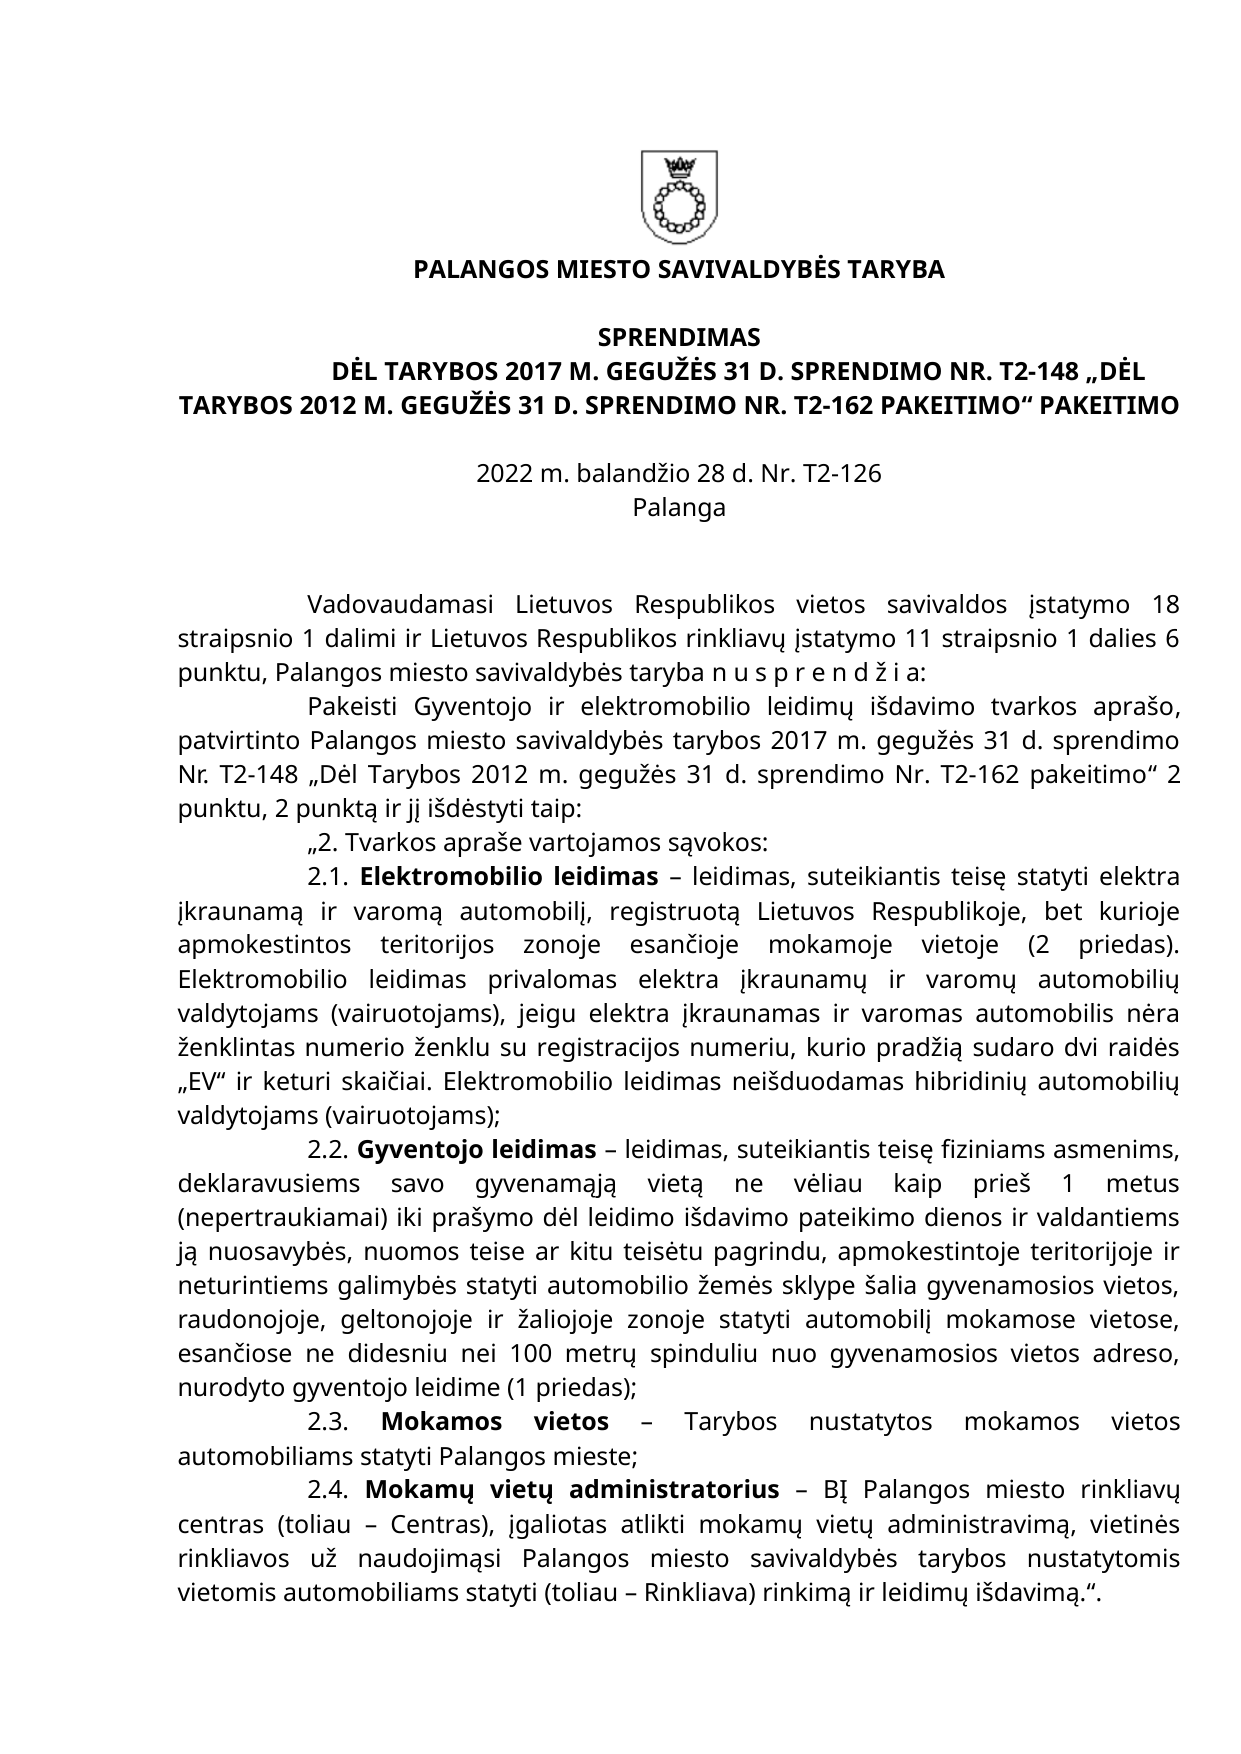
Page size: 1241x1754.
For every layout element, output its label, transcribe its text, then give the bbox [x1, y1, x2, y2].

text Palanga [177, 490, 1181, 524]
text 2.2. Gyventojo leidimas – leidimas, suteikiantis teisę fiziniams asmenims, deklaravusiems savo gyvenamąją vietą ne vėliau kaip prieš 1 metus (nepertraukiamai) iki prašymo dėl leidimo išdavimo pateikimo dienos ir valdantiems ją nuosavybės, nuomos teise ar kitu teisėtu pagrindu, apmokestintoje teritorijoje ir neturintiems galimybės statyti automobilio žemės sklype šalia gyvenamosios vietos, raudonojoje, geltonojoje ir žaliojoje zonoje statyti automobilį mokamose vietose, esančiose ne didesniu nei 100 metrų spinduliu nuo gyvenamosios vietos adreso, nurodyto gyventojo leidime (1 priedas); [177, 1132, 1181, 1404]
text Vadovaudamasi Lietuvos Respublikos vietos savivaldos įstatymo 18 straipsnio 1 dalimi ir Lietuvos Respublikos rinkliavų įstatymo 11 straipsnio 1 dalies 6 punktu, Palangos miesto savivaldybės taryba nusprendžia: [177, 587, 1181, 689]
text 2.3. Mokamos vietos – Tarybos nustatytos mokamos vietos automobiliams statyti Palangos mieste; [177, 1404, 1181, 1472]
text „2. Tvarkos apraše vartojamos sąvokos: [177, 825, 1181, 859]
text PALANGOS MIESTO SAVIVALDYBĖS TARYBA [177, 252, 1181, 286]
text 2.1. Elektromobilio leidimas – leidimas, suteikiantis teisę statyti elektra įkraunamą ir varomą automobilį, registruotą Lietuvos Respublikoje, bet kurioje apmokestintos teritorijos zonoje esančioje mokamoje vietoje (2 priedas). Elektromobilio leidimas privalomas elektra įkraunamų ir varomų automobilių valdytojams (vairuotojams), jeigu elektra įkraunamas ir varomas automobilis nėra ženklintas numerio ženklu su registracijos numeriu, kurio pradžią sudaro dvi raidės „EV“ ir keturi skaičiai. Elektromobilio leidimas neišduodamas hibridinių automobilių valdytojams (vairuotojams); [177, 859, 1181, 1132]
text 2022 m. balandžio 28 d. Nr. T2-126 [177, 456, 1181, 490]
text Pakeisti Gyventojo ir elektromobilio leidimų išdavimo tvarkos aprašo, patvirtinto Palangos miesto savivaldybės tarybos 2017 m. gegužės 31 d. sprendimo Nr. T2-148 „Dėl Tarybos 2012 m. gegužės 31 d. sprendimo Nr. T2-162 pakeitimo“ 2 punktu, 2 punktą ir jį išdėstyti taip: [177, 689, 1181, 825]
text SPRENDIMAS [177, 320, 1181, 354]
text 2.4. Mokamų vietų administratorius – BĮ Palangos miesto rinkliavų centras (toliau – Centras), įgaliotas atlikti mokamų vietų administravimą, vietinės rinkliavos už naudojimąsi Palangos miesto savivaldybės tarybos nustatytomis vietomis automobiliams statyti (toliau – Rinkliava) rinkimą ir leidimų išdavimą.“. [177, 1472, 1181, 1608]
text DĖL TARYBOS 2017 M. GEGUŽĖS 31 D. SPRENDIMO NR. T2-148 „DĖL TARYBOS 2012 M. GEGUŽĖS 31 D. SPRENDIMO NR. T2-162 PAKEITIMO“ PAKEITIMO [177, 354, 1181, 422]
